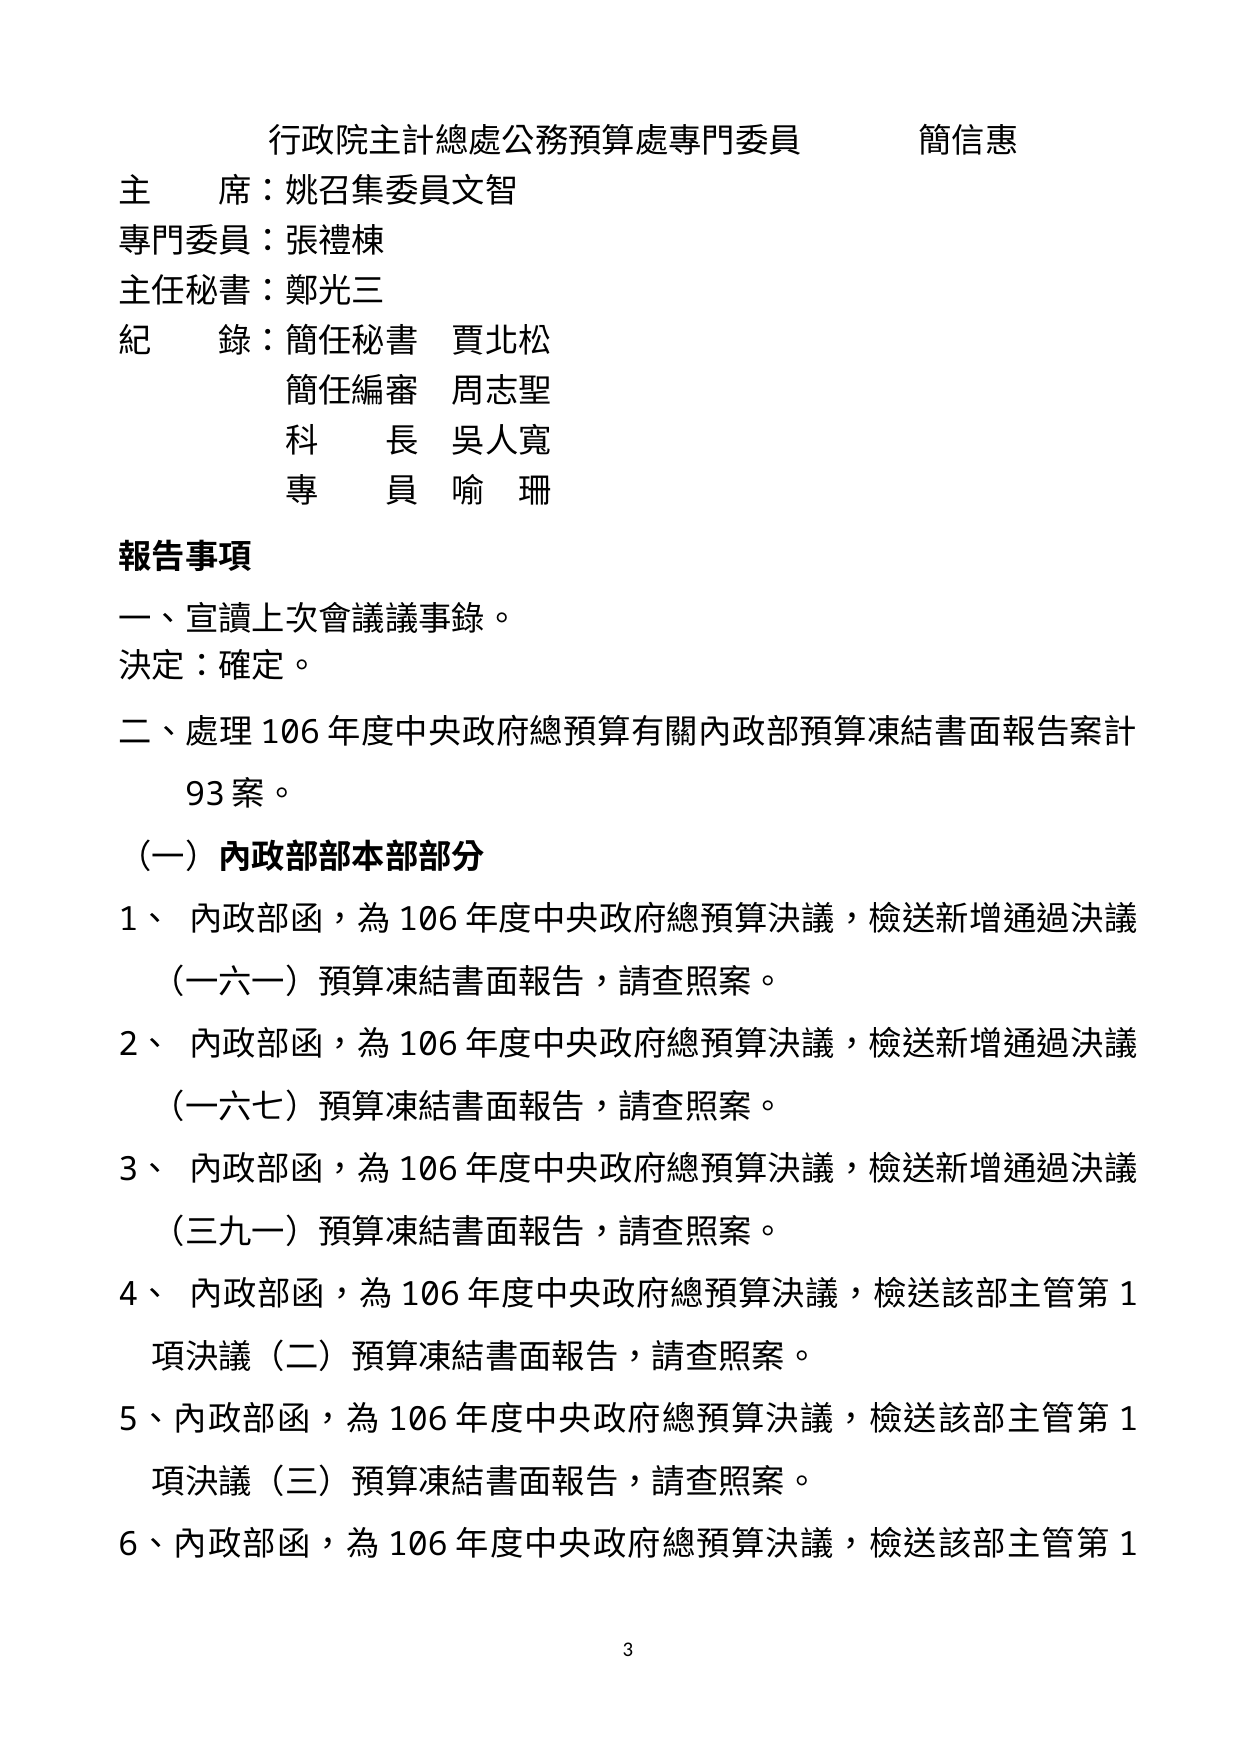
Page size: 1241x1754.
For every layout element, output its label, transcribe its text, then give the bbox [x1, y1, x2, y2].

text （一）內政部部本部部分 [118, 812, 1137, 875]
text 報告事項 [118, 512, 1240, 575]
text 決定：確定。 [118, 637, 1142, 687]
text 二、處理106年度中央政府總預算有關內政部預算凍結書面報告案計93案。 [118, 687, 1138, 812]
text 專門委員：張禮棟 [118, 212, 1240, 262]
text 紀 錄：簡任秘書 賈北松 [118, 312, 1240, 362]
text 科 長 吳人寬 [118, 412, 1240, 462]
text 主任秘書：鄭光三 [118, 262, 1240, 312]
text 簡任編審 周志聖 [118, 362, 1240, 412]
text 一、宣讀上次會議議事錄。 [118, 575, 1138, 637]
text 主 席：姚召集委員文智 [118, 162, 1240, 212]
text 行政院主計總處公務預算處專門委員 簡信惠 [268, 112, 1137, 162]
text 5、內政部函，為106年度中央政府總預算決議，檢送該部主管第1項決議（三）預算凍結書面報告，請查照案。 [118, 1375, 1138, 1500]
text 3、 內政部函，為106年度中央政府總預算決議，檢送新增通過決議（三九一）預算凍結書面報告，請查照案。 [118, 1125, 1138, 1250]
text 4、 內政部函，為106年度中央政府總預算決議，檢送該部主管第1項決議（二）預算凍結書面報告，請查照案。 [118, 1250, 1138, 1375]
text 2、 內政部函，為106年度中央政府總預算決議，檢送新增通過決議（一六七）預算凍結書面報告，請查照案。 [118, 1000, 1138, 1125]
text 1、 內政部函，為106年度中央政府總預算決議，檢送新增通過決議（一六一）預算凍結書面報告，請查照案。 [118, 875, 1138, 1000]
text 6、內政部函，為106年度中央政府總預算決議，檢送該部主管第1 [118, 1500, 1138, 1562]
text 專 員 喻 珊 [118, 462, 1240, 512]
